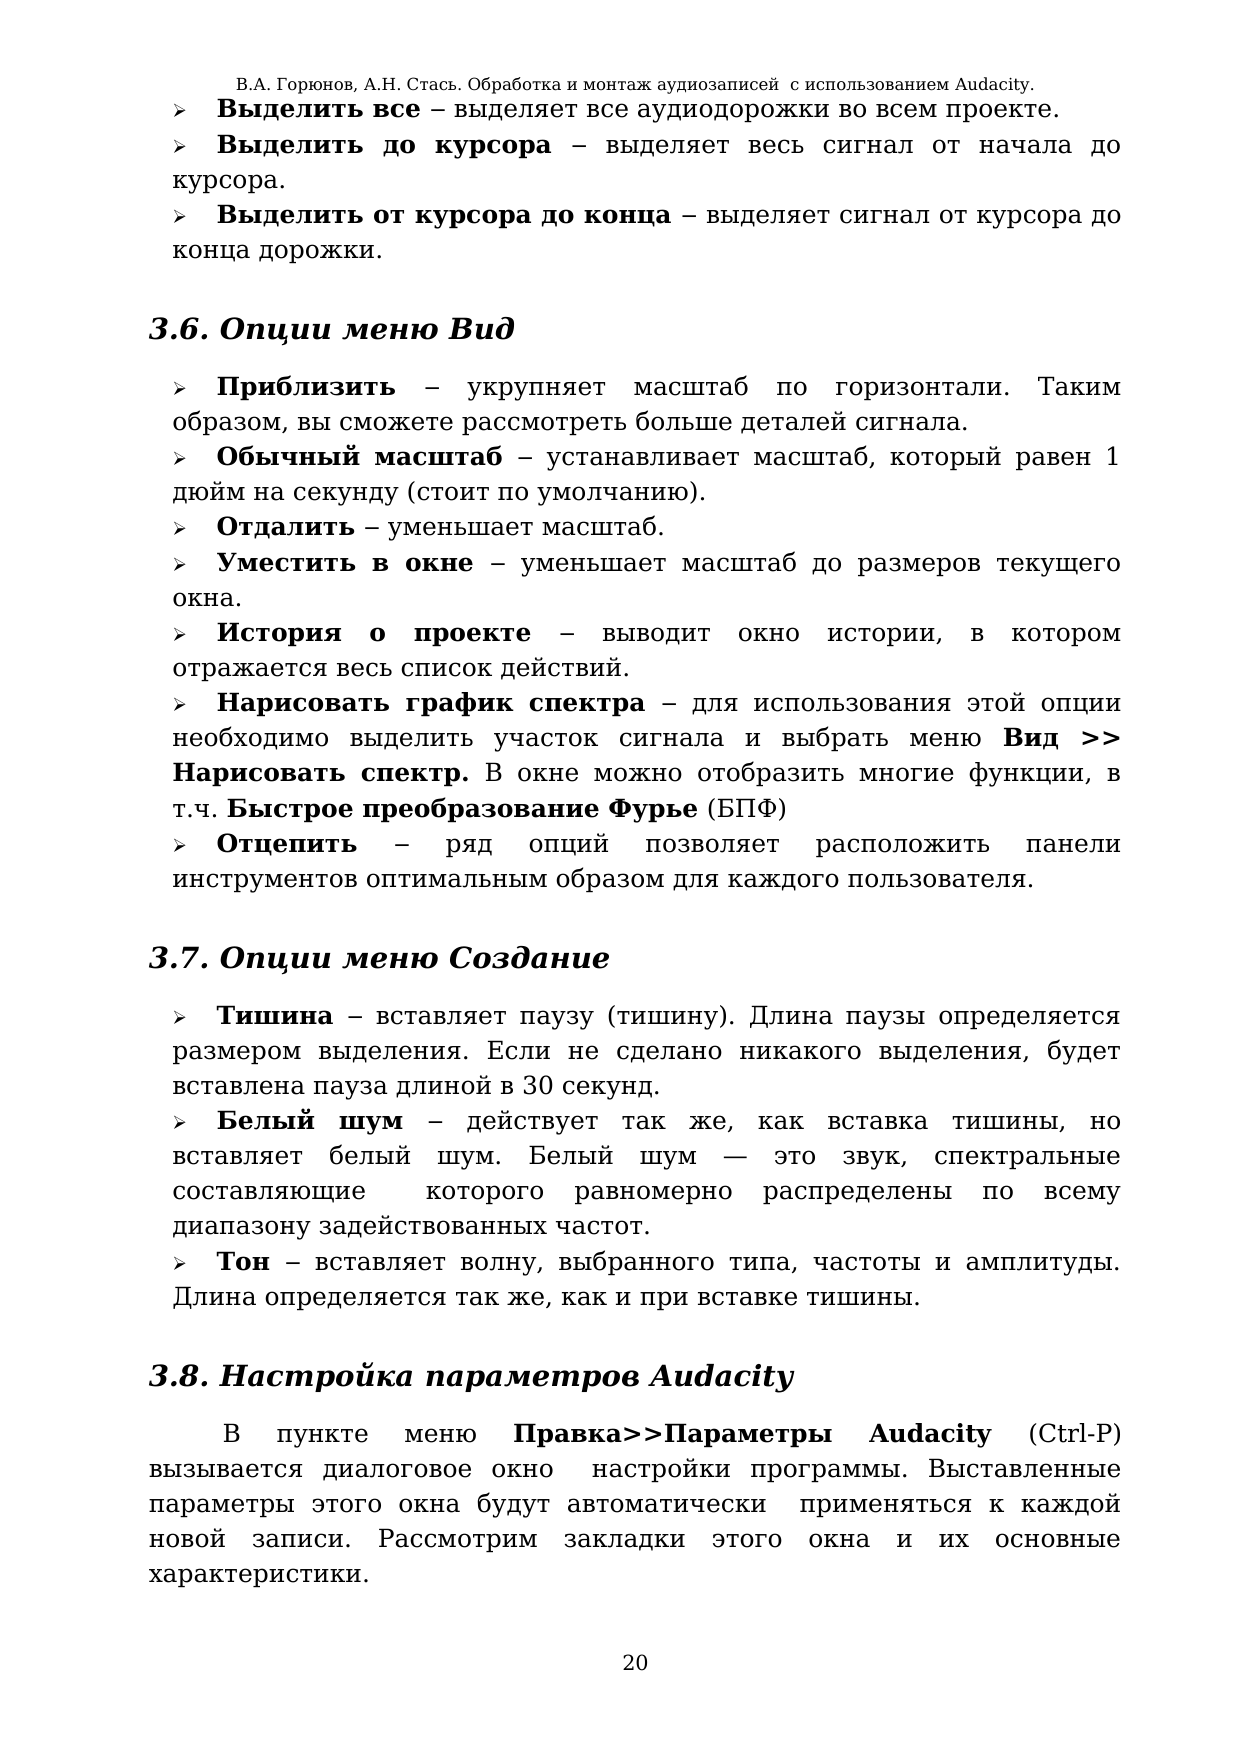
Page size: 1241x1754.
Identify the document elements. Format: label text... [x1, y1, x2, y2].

list Уместить в окне ‒ уменьшает масштаб до размеров текущего окна. [148, 548, 1122, 612]
list Тон ‒ вставляет волну, выбранного типа, частоты и амплитуды. Длина определяется так же, как и при вставке тишины. [148, 1246, 1122, 1311]
subtitle Опции меню Вид [148, 312, 1122, 346]
list Отдалить ‒ уменьшает масштаб. [148, 512, 1122, 542]
list Выделить от курсора до конца ‒ выделяет сигнал от курсора до конца дорожки. [148, 200, 1122, 264]
list Приблизить ‒ укрупняет масштаб по горизонтали. Таким образом, вы сможете рассмотреть больше деталей сигнала. [148, 372, 1122, 436]
list Отцепить ‒ ряд опций позволяет расположить панели инструментов оптимальным образом для каждого пользователя. [148, 829, 1122, 893]
list Выделить все ‒ выделяет все аудиодорожки во всем проекте. [148, 94, 1122, 124]
list Нарисовать график спектра ‒ для использования этой опции необходимо выделить участок сигнала и выбрать меню Вид >> Нарисовать спектр. В окне можно отобразить многие функции, в т.ч. Быстрое преобразование Фурье (БПФ) [148, 688, 1122, 823]
text В пункте меню Правка>>Параметры Audacity (Ctrl-P) вызывается диалоговое окно настройки программы. Выставленные параметры этого окна будут автоматически применяться к каждой новой записи. Рассмотрим закладки этого окна и их основные характеристики. [148, 1419, 1122, 1588]
list Выделить до курсора ‒ выделяет весь сигнал от начала до курсора. [148, 129, 1122, 194]
subtitle Настройка параметров Audacity [148, 1359, 1122, 1393]
subtitle Опции меню Создание [148, 941, 1122, 975]
list Белый шум ‒ действует так же, как вставка тишины, но вставляет белый шум. Белый шум — это звук, спектральные составляющие которого равномерно распределены по всему диапазону задействованных частот. [148, 1106, 1122, 1241]
list История о проекте ‒ выводит окно истории, в котором отражается весь список действий. [148, 618, 1122, 682]
list Обычный масштаб ‒ устанавливает масштаб, который равен 1 дюйм на секунду (стоит по умолчанию). [148, 442, 1122, 507]
list Тишина ‒ вставляет паузу (тишину). Длина паузы определяется размером выделения. Если не сделано никакого выделения, будет вставлена пауза длиной в 30 секунд. [148, 1001, 1122, 1100]
